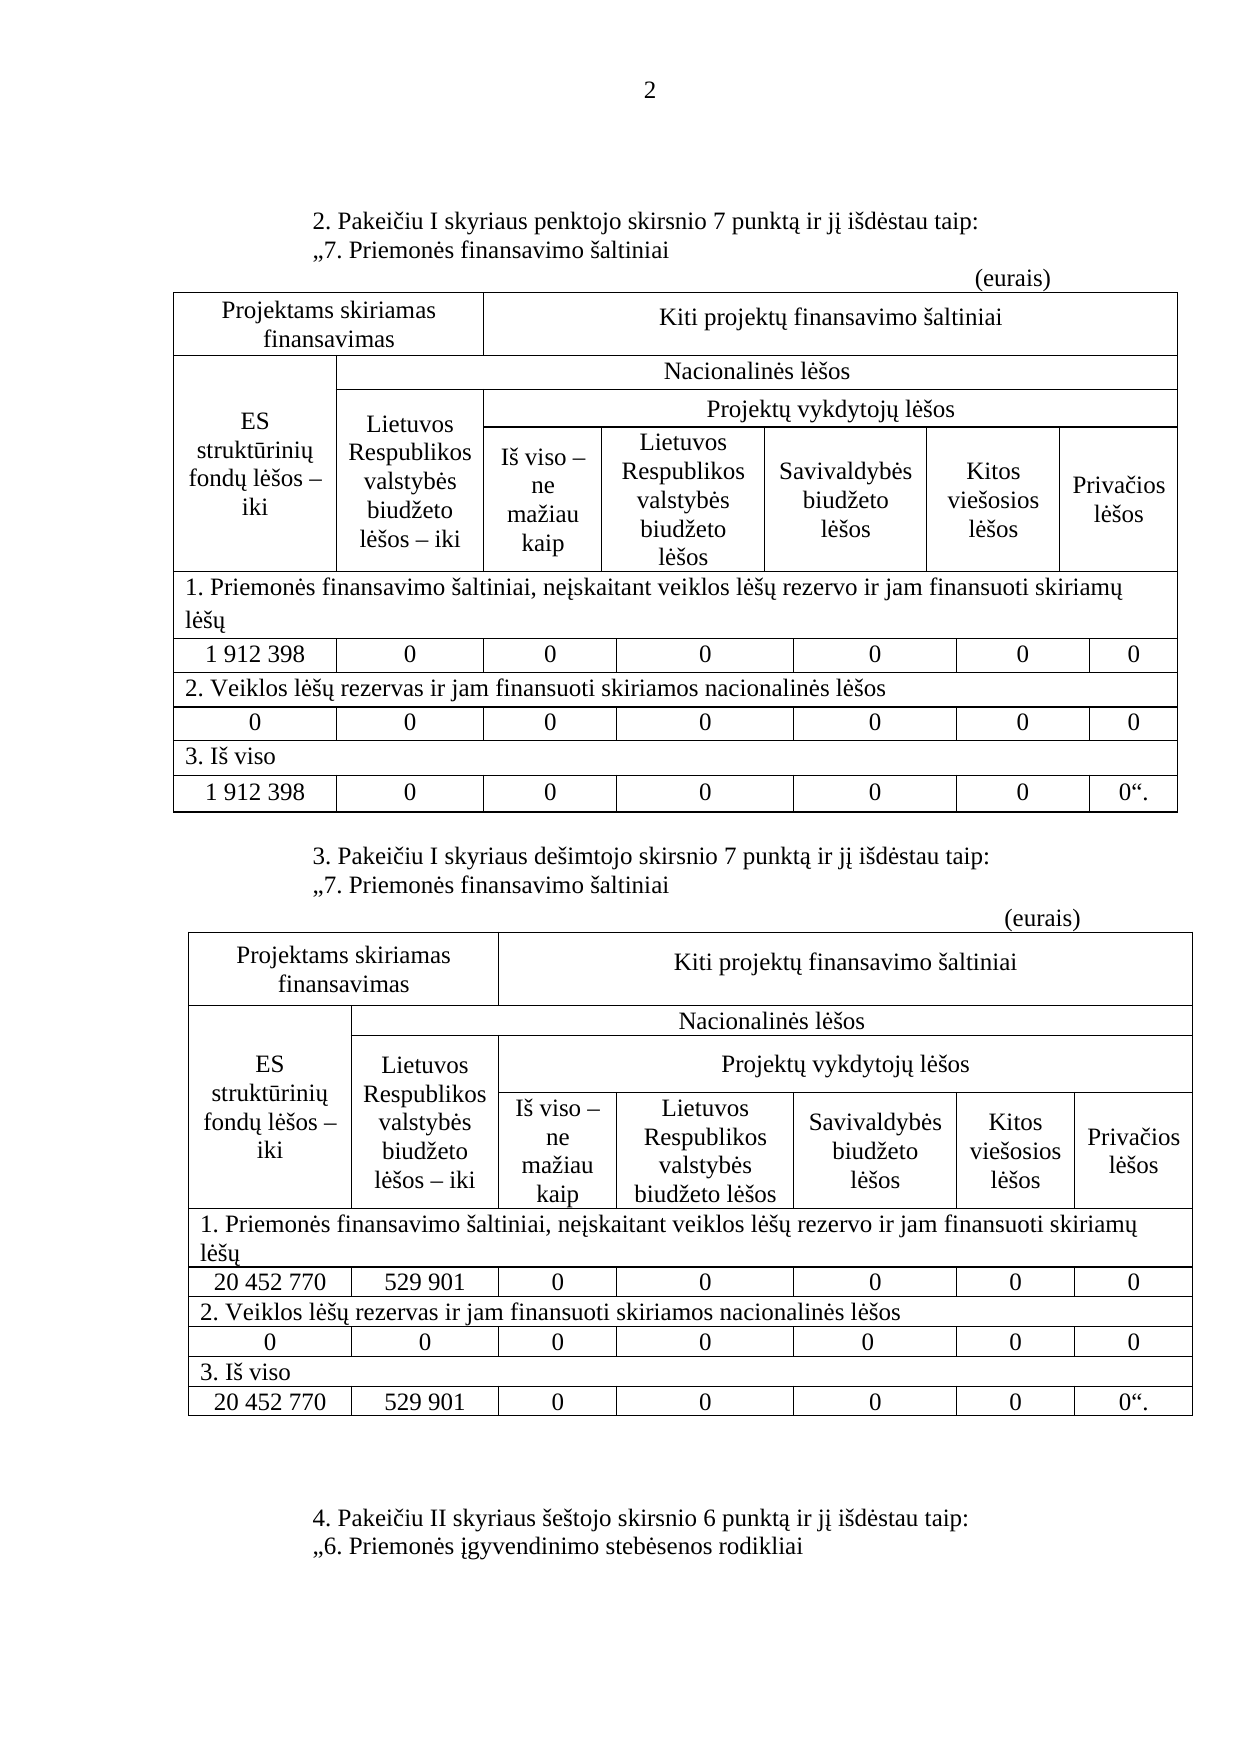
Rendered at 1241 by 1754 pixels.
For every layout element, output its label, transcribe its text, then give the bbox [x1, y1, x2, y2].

table_cell 0“. [1090, 776, 1177, 811]
table_cell 0 [484, 776, 616, 811]
table_cell 0 [957, 639, 1089, 672]
table_cell 0 [957, 708, 1089, 740]
table_cell 1. Priemonės finansavimo šaltiniai, neįskaitant veiklos lėšų rezervo ir jam finansuoti skiriamų lėšų [174, 572, 1177, 638]
table_cell 529 901 [352, 1387, 498, 1415]
text „7. Priemonės finansavimo šaltiniai [177, 870, 1122, 899]
table_cell 0 [1075, 1268, 1192, 1296]
table_cell 0 [499, 1327, 616, 1356]
table_cell 0 [794, 1327, 956, 1356]
table_cell Privačios lėšos [1060, 428, 1177, 571]
table_cell Lietuvos Respublikos valstybės biudžeto lėšos – iki [337, 390, 483, 571]
table_cell 0 [484, 639, 616, 672]
text „7. Priemonės finansavimo šaltiniai [177, 235, 1122, 263]
table_header Projektams skiriamas finansavimas [174, 293, 483, 355]
text 4. Pakeičiu II skyriaus šeštojo skirsnio 6 punktą ir jį išdėstau taip: [177, 1503, 1122, 1531]
text 3. Pakeičiu I skyriaus dešimtojo skirsnio 7 punktą ir jį išdėstau taip: [177, 841, 1122, 870]
table_cell 0 [1090, 639, 1177, 672]
table_cell Iš viso – ne mažiau kaip [484, 428, 601, 571]
table_cell 0 [499, 1268, 616, 1296]
table_cell 0 [794, 708, 956, 740]
table_cell 529 901 [352, 1268, 498, 1296]
table_cell 20 452 770 [189, 1387, 351, 1415]
table_cell Kitos viešosios lėšos [957, 1093, 1074, 1208]
table_cell Lietuvos Respublikos valstybės biudžeto lėšos [602, 428, 764, 571]
table_cell Kitos viešosios lėšos [927, 428, 1059, 571]
table_cell 1 912 398 [174, 639, 336, 672]
table_header Kiti projektų finansavimo šaltiniai [484, 293, 1177, 355]
table_cell Nacionalinės lėšos [337, 356, 1177, 389]
text „6. Priemonės įgyvendinimo stebėsenos rodikliai [177, 1531, 1122, 1560]
table_cell Projektų vykdytojų lėšos [484, 390, 1177, 426]
table_cell 0 [617, 1327, 793, 1356]
table_cell 0 [957, 1327, 1074, 1356]
table_cell 0 [174, 708, 336, 740]
table_cell 0 [337, 776, 483, 811]
table_cell 0 [1090, 708, 1177, 740]
table_cell 0 [189, 1327, 351, 1356]
table_cell 0 [794, 776, 956, 811]
table_cell Lietuvos Respublikos valstybės biudžeto lėšos – iki [352, 1036, 498, 1208]
text (eurais) [717, 903, 1122, 932]
table_header Projektams skiriamas finansavimas [189, 933, 498, 1005]
table_cell Savivaldybės biudžeto lėšos [794, 1093, 956, 1208]
table_header Kiti projektų finansavimo šaltiniai [499, 933, 1192, 1005]
table_cell 2. Veiklos lėšų rezervas ir jam finansuoti skiriamos nacionalinės lėšos [174, 673, 1177, 706]
table_cell ES struktūrinių fondų lėšos – iki [174, 356, 336, 571]
table_cell Iš viso – ne mažiau kaip [499, 1093, 616, 1208]
table_cell 0 [337, 708, 483, 740]
table_cell 0 [352, 1327, 498, 1356]
table_cell 0 [337, 639, 483, 672]
table_cell 1. Priemonės finansavimo šaltiniai, neįskaitant veiklos lėšų rezervo ir jam finansuoti skiriamų lėšų [189, 1209, 1192, 1266]
table_cell ES struktūrinių fondų lėšos – iki [189, 1006, 351, 1208]
table_cell 0“. [1075, 1387, 1192, 1415]
table_cell 20 452 770 [189, 1268, 351, 1296]
table_cell 0 [794, 1268, 956, 1296]
table_cell 0 [957, 1387, 1074, 1415]
table_cell 0 [617, 1268, 793, 1296]
table_cell Projektų vykdytojų lėšos [499, 1036, 1192, 1092]
table_cell 0 [484, 708, 616, 740]
text 2. Pakeičiu I skyriaus penktojo skirsnio 7 punktą ir jį išdėstau taip: [177, 206, 1122, 235]
table_cell Privačios lėšos [1075, 1093, 1192, 1208]
table_cell Lietuvos Respublikos valstybės biudžeto lėšos [617, 1093, 793, 1208]
table_cell 0 [499, 1387, 616, 1415]
table_cell 0 [794, 1387, 956, 1415]
table_cell 0 [794, 639, 956, 672]
table_cell 0 [617, 639, 793, 672]
table_cell Savivaldybės biudžeto lėšos [765, 428, 926, 571]
table_cell 0 [617, 708, 793, 740]
table_cell 0 [617, 1387, 793, 1415]
table_cell Nacionalinės lėšos [352, 1006, 1192, 1035]
table_cell 0 [957, 776, 1089, 811]
table_cell 3. Iš viso [174, 741, 1177, 774]
table_cell 0 [1075, 1327, 1192, 1356]
table_cell 0 [957, 1268, 1074, 1296]
table_cell 3. Iš viso [189, 1357, 1192, 1386]
table_cell 2. Veiklos lėšų rezervas ir jam finansuoti skiriamos nacionalinės lėšos [189, 1297, 1192, 1326]
text (eurais) [177, 263, 1122, 292]
table_cell 1 912 398 [174, 776, 336, 811]
table_cell 0 [617, 776, 793, 811]
